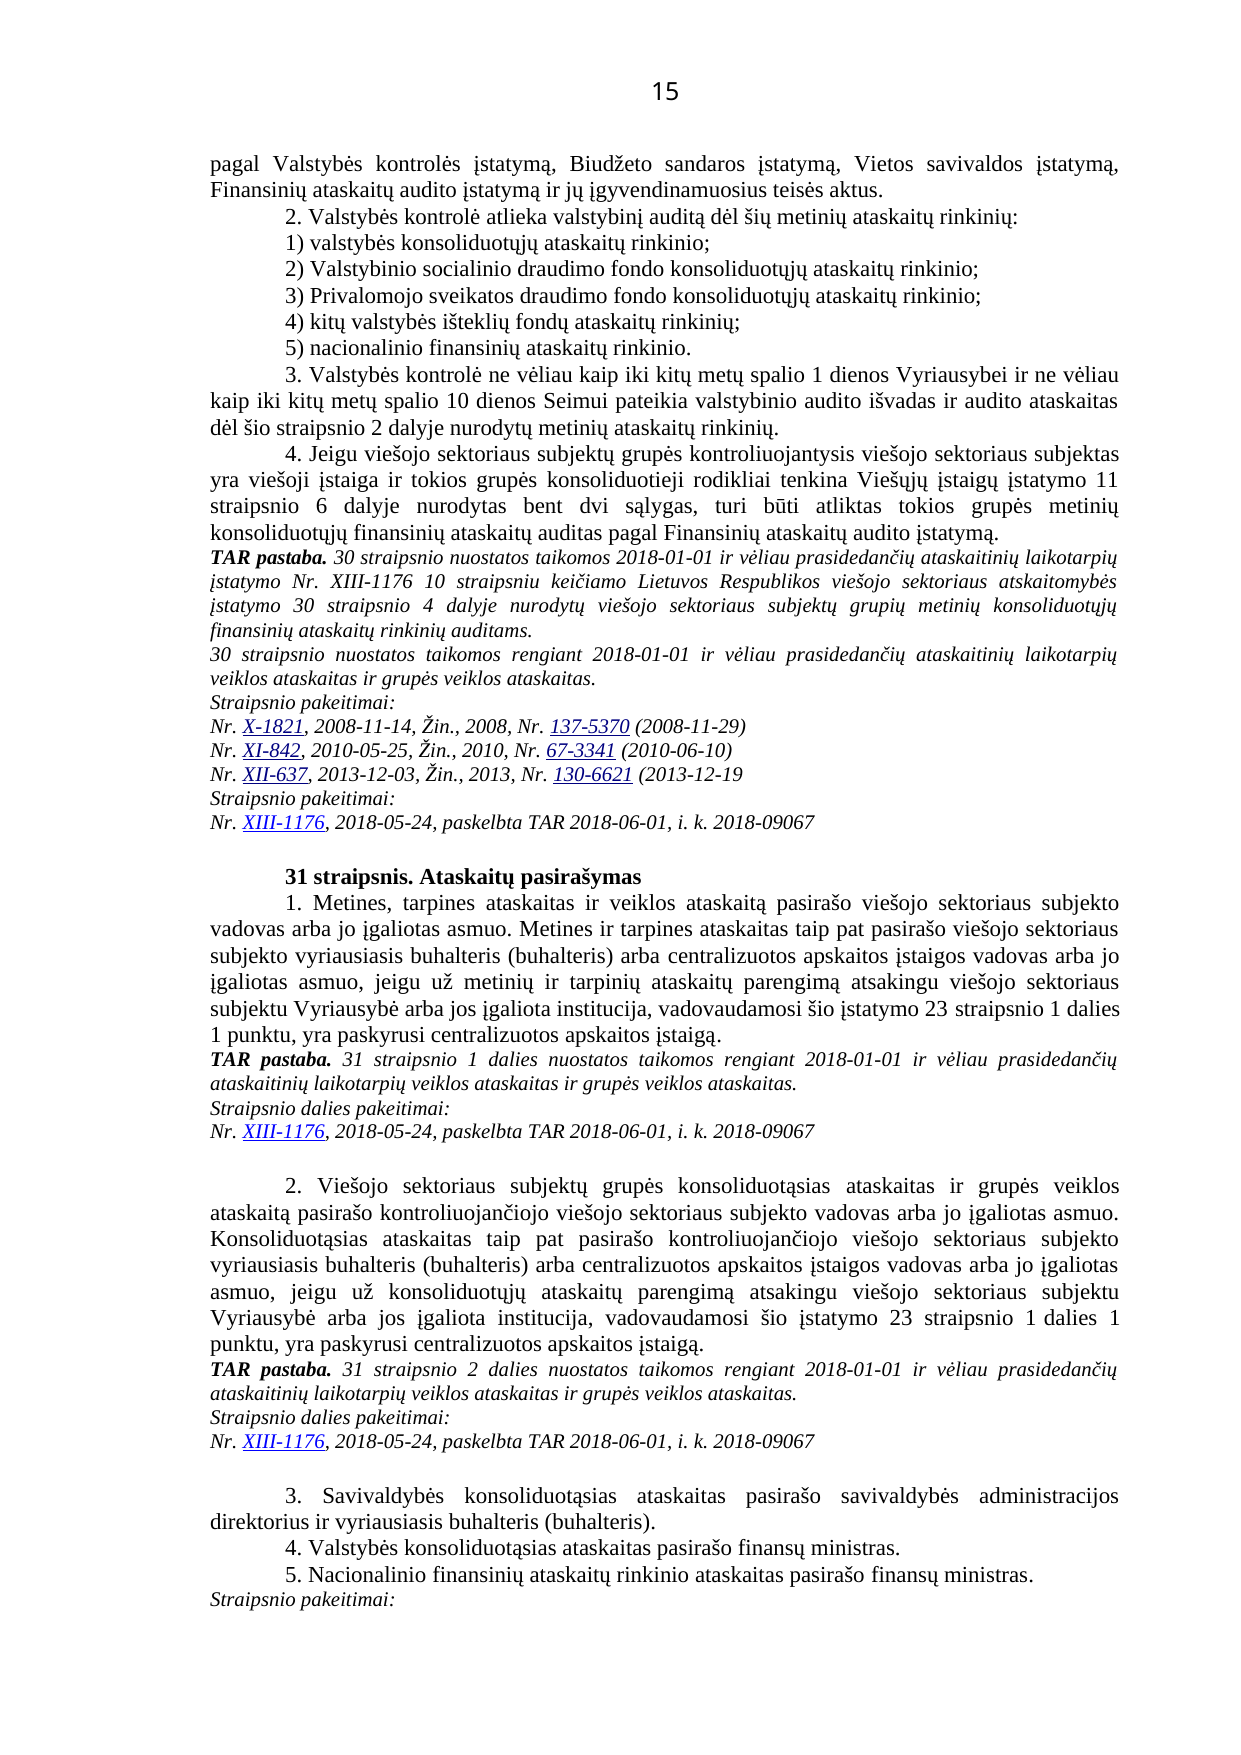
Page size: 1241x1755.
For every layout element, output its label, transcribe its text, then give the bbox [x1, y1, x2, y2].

text Nr. XI-842, 2010-05-25, Žin., 2010, Nr. 67-3341 (2010-06-10) [210, 738, 1120, 762]
text TAR pastaba. 31 straipsnio 2 dalies nuostatos taikomos rengiant 2018-01-01 ir vėliau prasidedančių ataskaitinių laikotarpių veiklos ataskaitas ir grupės veiklos ataskaitas. [210, 1357, 1120, 1405]
text Nr. XII-637, 2013-12-03, Žin., 2013, Nr. 130-6621 (2013-12-19 [210, 762, 1120, 786]
text Straipsnio dalies pakeitimai: [210, 1095, 1120, 1119]
text 3) Privalomojo sveikatos draudimo fondo konsoliduotųjų ataskaitų rinkinio; [210, 282, 1120, 308]
text Nr. XIII-1176, 2018-05-24, paskelbta TAR 2018-06-01, i. k. 2018-09067 [210, 1429, 1120, 1453]
text 2. Valstybės kontrolė atlieka valstybinį auditą dėl šių metinių ataskaitų rinkinių: [210, 203, 1120, 229]
text 3. Valstybės kontrolė ne vėliau kaip iki kitų metų spalio 1 dienos Vyriausybei ir ne vėliau kaip iki kitų metų spalio 10 dienos Seimui pateikia valstybinio audito išvadas ir audito ataskaitas dėl šio straipsnio 2 dalyje nurodytų metinių ataskaitų rinkinių. [210, 361, 1120, 440]
text 1. Metines, tarpines ataskaitas ir veiklos ataskaitą pasirašo viešojo sektoriaus subjekto vadovas arba jo įgaliotas asmuo. Metines ir tarpines ataskaitas taip pat pasirašo viešojo sektoriaus subjekto vyriausiasis buhalteris (buhalteris) arba centralizuotos apskaitos įstaigos vadovas arba jo įgaliotas asmuo, jeigu už metinių ir tarpinių ataskaitų parengimą atsakingu viešojo sektoriaus subjektu Vyriausybė arba jos įgaliota institucija, vadovaudamosi šio įstatymo 23 straipsnio 1 dalies 1 punktu, yra paskyrusi centralizuotos apskaitos įstaigą. [210, 889, 1120, 1047]
text 2. Viešojo sektoriaus subjektų grupės konsoliduotąsias ataskaitas ir grupės veiklos ataskaitą pasirašo kontroliuojančiojo viešojo sektoriaus subjekto vadovas arba jo įgaliotas asmuo. Konsoliduotąsias ataskaitas taip pat pasirašo kontroliuojančiojo viešojo sektoriaus subjekto vyriausiasis buhalteris (buhalteris) arba centralizuotos apskaitos įstaigos vadovas arba jo įgaliotas asmuo, jeigu už konsoliduotųjų ataskaitų parengimą atsakingu viešojo sektoriaus subjektu Vyriausybė arba jos įgaliota institucija, vadovaudamosi šio įstatymo 23 straipsnio 1 dalies 1 punktu, yra paskyrusi centralizuotos apskaitos įstaigą. [210, 1172, 1120, 1357]
text Straipsnio pakeitimai: [210, 1587, 1120, 1611]
text 3. Savivaldybės konsoliduotąsias ataskaitas pasirašo savivaldybės administracijos direktorius ir vyriausiasis buhalteris (buhalteris). [210, 1482, 1120, 1534]
text 30 straipsnio nuostatos taikomos rengiant 2018-01-01 ir vėliau prasidedančių ataskaitinių laikotarpių veiklos ataskaitas ir grupės veiklos ataskaitas. [210, 642, 1120, 690]
text pagal Valstybės kontrolės įstatymą, Biudžeto sandaros įstatymą, Vietos savivaldos įstatymą, Finansinių ataskaitų audito įstatymą ir jų įgyvendinamuosius teisės aktus. [210, 150, 1120, 203]
text Straipsnio dalies pakeitimai: [210, 1405, 1120, 1429]
text 1) valstybės konsoliduotųjų ataskaitų rinkinio; [210, 229, 1120, 255]
text TAR pastaba. 30 straipsnio nuostatos taikomos 2018-01-01 ir vėliau prasidedančių ataskaitinių laikotarpių įstatymo Nr. XIII-1176 10 straipsniu keičiamo Lietuvos Respublikos viešojo sektoriaus atskaitomybės įstatymo 30 straipsnio 4 dalyje nurodytų viešojo sektoriaus subjektų grupių metinių konsoliduotųjų finansinių ataskaitų rinkinių auditams. [210, 545, 1120, 642]
text Nr. XIII-1176, 2018-05-24, paskelbta TAR 2018-06-01, i. k. 2018-09067 [210, 810, 1120, 834]
text 31 straipsnis. Ataskaitų pasirašymas [210, 863, 1120, 889]
text 4. Valstybės konsoliduotąsias ataskaitas pasirašo finansų ministras. [210, 1534, 1120, 1561]
text 4. Jeigu viešojo sektoriaus subjektų grupės kontroliuojantysis viešojo sektoriaus subjektas yra viešoji įstaiga ir tokios grupės konsoliduotieji rodikliai tenkina Viešųjų įstaigų įstatymo 11 straipsnio 6 dalyje nurodytas bent dvi sąlygas, turi būti atliktas tokios grupės metinių konsoliduotųjų finansinių ataskaitų auditas pagal Finansinių ataskaitų audito įstatymą. [210, 440, 1120, 545]
text 4) kitų valstybės išteklių fondų ataskaitų rinkinių; [210, 308, 1120, 334]
text 5) nacionalinio finansinių ataskaitų rinkinio. [210, 334, 1120, 361]
text Nr. X-1821, 2008-11-14, Žin., 2008, Nr. 137-5370 (2008-11-29) [210, 714, 1120, 738]
text Straipsnio pakeitimai: [210, 690, 1120, 714]
text Nr. XIII-1176, 2018-05-24, paskelbta TAR 2018-06-01, i. k. 2018-09067 [210, 1119, 1120, 1143]
text TAR pastaba. 31 straipsnio 1 dalies nuostatos taikomos rengiant 2018-01-01 ir vėliau prasidedančių ataskaitinių laikotarpių veiklos ataskaitas ir grupės veiklos ataskaitas. [210, 1047, 1120, 1095]
text 2) Valstybinio socialinio draudimo fondo konsoliduotųjų ataskaitų rinkinio; [210, 255, 1120, 282]
text Straipsnio pakeitimai: [210, 786, 1120, 810]
text 5. Nacionalinio finansinių ataskaitų rinkinio ataskaitas pasirašo finansų ministras. [210, 1561, 1120, 1587]
